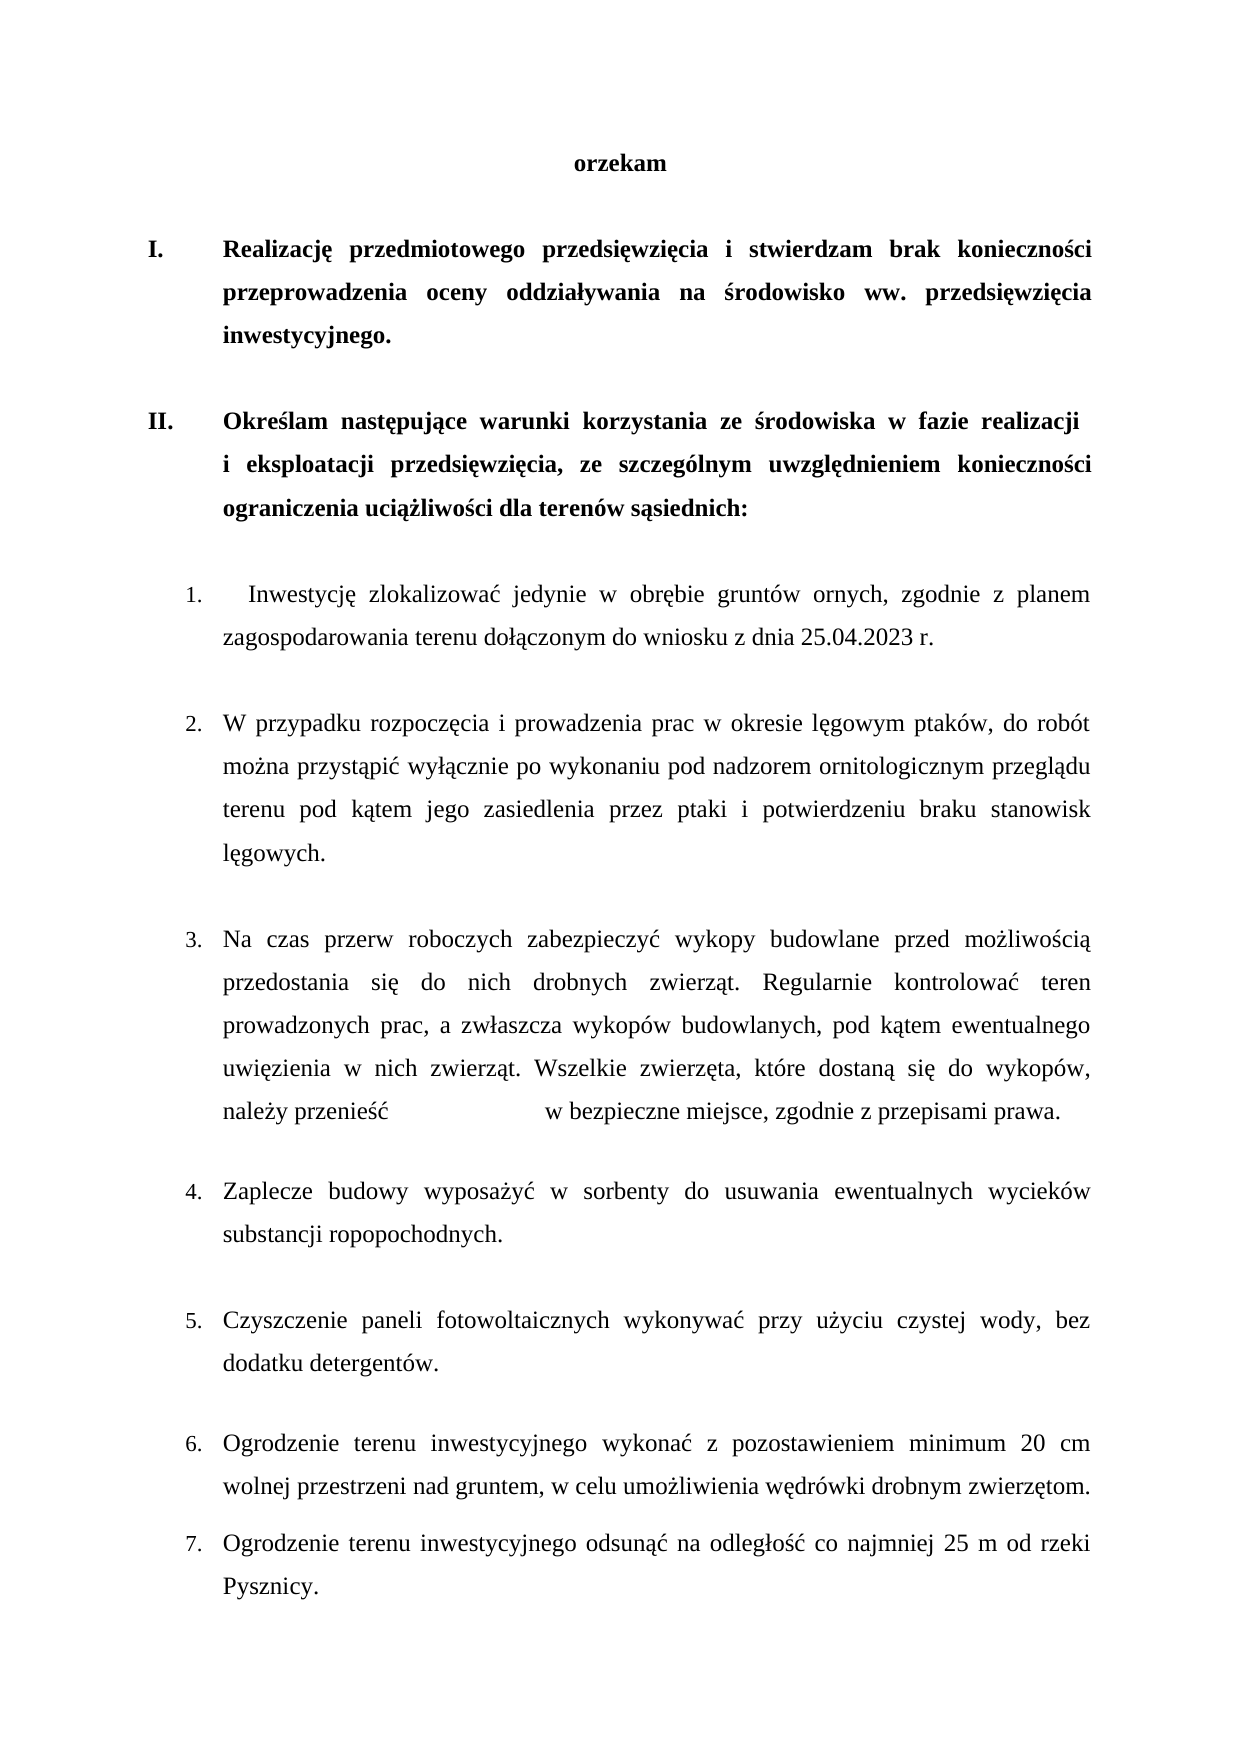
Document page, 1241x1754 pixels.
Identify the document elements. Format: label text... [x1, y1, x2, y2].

text orzekam [148, 148, 1093, 176]
list W przypadku rozpoczęcia i prowadzenia prac w okresie lęgowym ptaków, do robót można przystąpić wyłącznie po wykonaniu pod nadzorem ornitologicznym przeglądu terenu pod kątem jego zasiedlenia przez ptaki i potwierdzeniu braku stanowisk lęgowych. [185, 708, 1091, 866]
list Inwestycję zlokalizować jedynie w obrębie gruntów ornych, zgodnie z planem zagospodarowania terenu dołączonym do wniosku z dnia 25.04.2023 r. [185, 579, 1091, 651]
list Określam następujące warunki korzystania ze środowiska w fazie realizacji i eksploatacji przedsięwzięcia, ze szczególnym uwzględnieniem konieczności ograniczenia uciążliwości dla terenów sąsiednich: [148, 406, 1093, 521]
list Na czas przerw roboczych zabezpieczyć wykopy budowlane przed możliwością przedostania się do nich drobnych zwierząt. Regularnie kontrolować teren prowadzonych prac, a zwłaszcza wykopów budowlanych, pod kątem ewentualnego uwięzienia w nich zwierząt. Wszelkie zwierzęta, które dostaną się do wykopów, należy przenieść w bezpieczne miejsce, zgodnie z przepisami prawa. [185, 924, 1091, 1125]
list Zaplecze budowy wyposażyć w sorbenty do usuwania ewentualnych wycieków substancji ropopochodnych. [185, 1176, 1091, 1248]
list Ogrodzenie terenu inwestycyjnego odsunąć na odległość co najmniej 25 m od rzeki Pysznicy. [185, 1528, 1091, 1599]
list Czyszczenie paneli fotowoltaicznych wykonywać przy użyciu czystej wody, bez dodatku detergentów. [185, 1305, 1091, 1377]
list Realizację przedmiotowego przedsięwzięcia i stwierdzam brak konieczności przeprowadzenia oceny oddziaływania na środowisko ww. przedsięwzięcia inwestycyjnego. [148, 234, 1093, 349]
list Ogrodzenie terenu inwestycyjnego wykonać z pozostawieniem minimum 20 cm wolnej przestrzeni nad gruntem, w celu umożliwienia wędrówki drobnym zwierzętom. [185, 1428, 1091, 1500]
